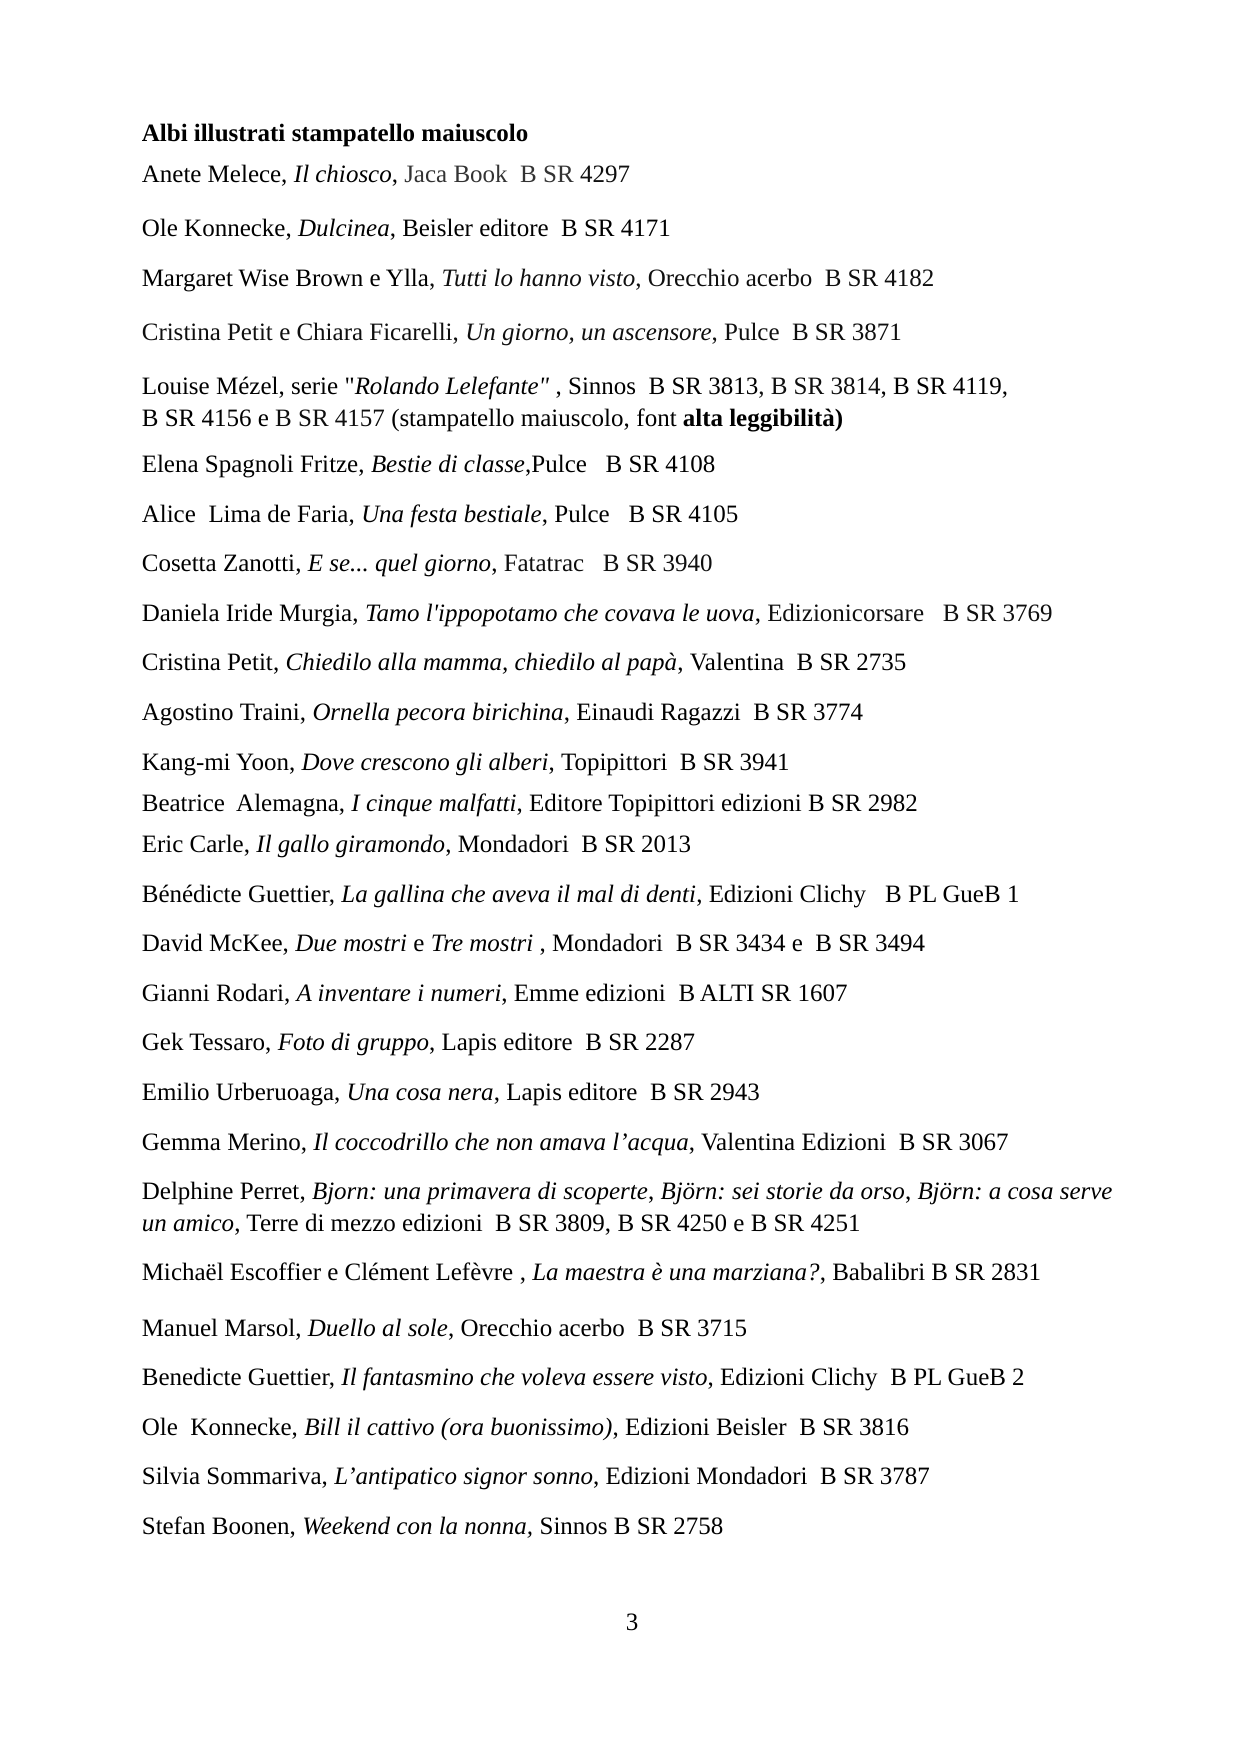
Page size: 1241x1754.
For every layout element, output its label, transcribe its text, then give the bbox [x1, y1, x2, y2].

text Albi illustrati stampatello maiuscolo [142, 118, 1122, 147]
subtitle Daniela Iride Murgia, Tamo l'ippopotamo che covava le uova, Edizionicorsare B SR 3769 [142, 598, 1122, 627]
text Kang-mi Yoon, Dove crescono gli alberi, Topipittori B SR 3941 [142, 747, 1122, 775]
text Gianni Rodari, A inventare i numeri, Emme edizioni B ALTI SR 1607 [142, 978, 1122, 1007]
text Ole Konnecke, Dulcinea, Beisler editore B SR 4171 [142, 213, 1122, 242]
subtitle Elena Spagnoli Fritze, Bestie di classe,Pulce B SR 4108 [142, 449, 1122, 478]
text Benedicte Guettier, Il fantasmino che voleva essere visto, Edizioni Clichy B PL GueB 2 [142, 1362, 1122, 1391]
text Agostino Traini, Ornella pecora birichina, Einaudi Ragazzi B SR 3774 [142, 697, 1122, 726]
text Silvia Sommariva, L’antipatico signor sonno, Edizioni Mondadori B SR 3787 [142, 1461, 1122, 1490]
text Beatrice Alemagna, I cinque malfatti, Editore Topipittori edizioni B SR 2982 [142, 788, 1122, 817]
text Delphine Perret, Bjorn: una primavera di scoperte, Björn: sei storie da orso, Björn: a cosa serve [142, 1176, 1122, 1205]
text Gek Tessaro, Foto di gruppo, Lapis editore B SR 2287 [142, 1027, 1122, 1056]
text Cristina Petit, Chiedilo alla mamma, chiedilo al papà, Valentina B SR 2735 [142, 647, 1122, 676]
subtitle Margaret Wise Brown e Ylla, Tutti lo hanno visto, Orecchio acerbo B SR 4182 [142, 263, 1122, 292]
text un amico, Terre di mezzo edizioni B SR 3809, B SR 4250 e B SR 4251 [142, 1208, 1122, 1237]
text Cosetta Zanotti, E se... quel giorno, Fatatrac B SR 3940 [142, 548, 1122, 577]
text Cristina Petit e Chiara Ficarelli, Un giorno, un ascensore, Pulce B SR 3871 [142, 317, 1122, 346]
text B SR 4156 e B SR 4157 (stampatello maiuscolo, font alta leggibilità) [142, 403, 1122, 432]
text Manuel Marsol, Duello al sole, Orecchio acerbo B SR 3715 [142, 1313, 1122, 1341]
text Emilio Urberuoaga, Una cosa nera, Lapis editore B SR 2943 [142, 1077, 1122, 1106]
text Bénédicte Guettier, La gallina che aveva il mal di denti, Edizioni Clichy B PL GueB 1 [142, 879, 1122, 907]
text David McKee, Due mostri e Tre mostri , Mondadori B SR 3434 e B SR 3494 [142, 928, 1122, 957]
text Stefan Boonen, Weekend con la nonna, Sinnos B SR 2758 [142, 1511, 1122, 1540]
text Michaël Escoffier e Clément Lefèvre , La maestra è una marziana?, Babalibri B SR 2831 [142, 1257, 1122, 1286]
text Louise Mézel, serie "Rolando Lelefante" , Sinnos B SR 3813, B SR 3814, B SR 4119, [142, 371, 1122, 400]
subtitle Alice Lima de Faria, Una festa bestiale, Pulce B SR 4105 [142, 499, 1122, 527]
text Gemma Merino, Il coccodrillo che non amava l’acqua, Valentina Edizioni B SR 3067 [142, 1127, 1122, 1155]
text Eric Carle, Il gallo giramondo, Mondadori B SR 2013 [142, 829, 1122, 858]
text Ole Konnecke, Bill il cattivo (ora buonissimo), Edizioni Beisler B SR 3816 [142, 1412, 1122, 1441]
subtitle Anete Melece, Il chiosco, Jaca Book B SR 4297 [142, 159, 1122, 188]
